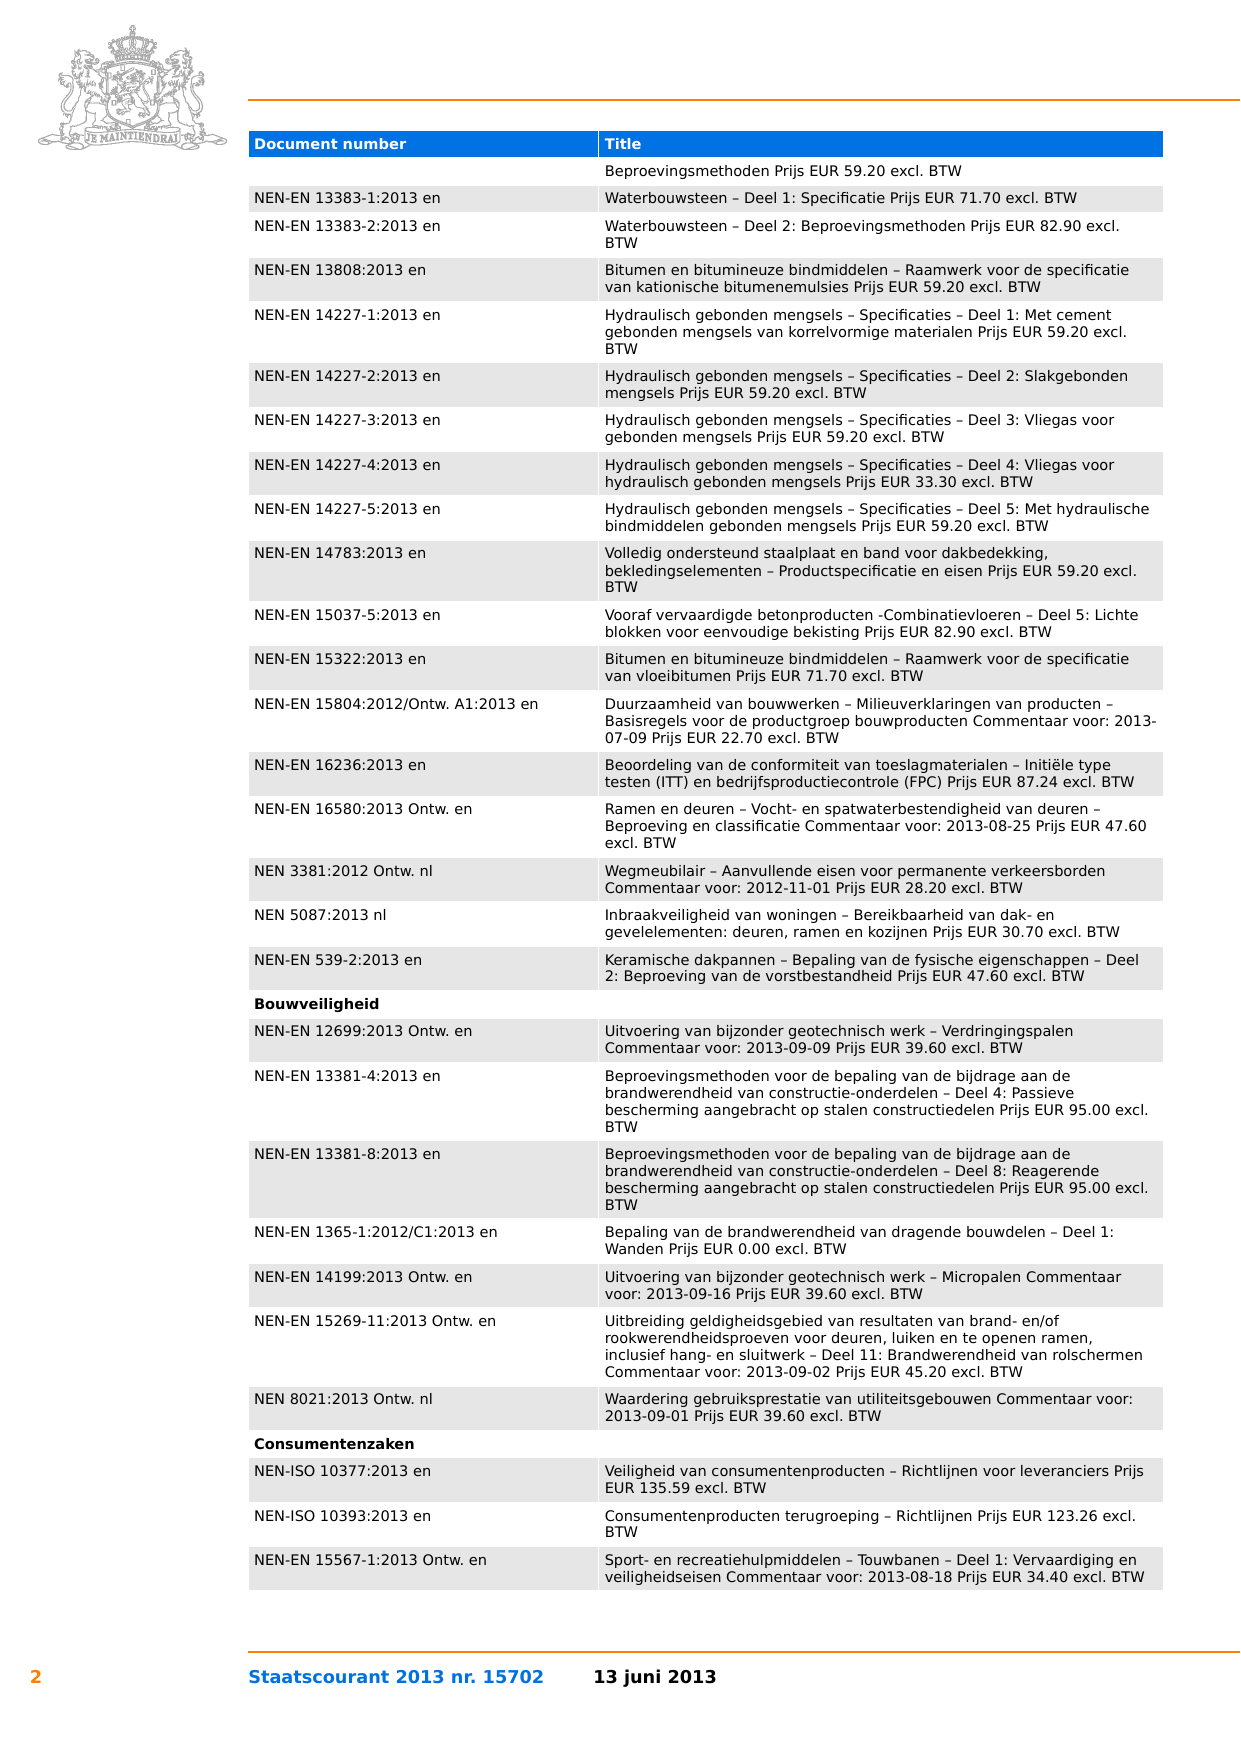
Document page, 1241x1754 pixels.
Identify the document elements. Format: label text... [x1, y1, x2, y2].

table_cell NEN-EN 13381-8:2013 en [249, 1141, 598, 1218]
table_cell NEN-EN 15322:2013 en [249, 646, 598, 690]
table_cell NEN-EN 15804:2012/Ontw. A1:2013 en [249, 691, 598, 751]
table_cell [249, 158, 598, 185]
table_cell NEN-EN 14227-4:2013 en [249, 452, 598, 495]
table_cell NEN-EN 15567-1:2013 Ontw. en [249, 1547, 598, 1590]
table_cell Beproevingsmethoden voor de bepaling van de bijdrage aan de brandwerendheid van constructie-onderdelen – Deel 8: Reagerende bescherming aangebracht op stalen constructiedelen Prijs EUR 95.00 excl. BTW [599, 1141, 1163, 1218]
table_cell NEN-EN 14783:2013 en [249, 541, 598, 601]
table_cell Volledig ondersteund staalplaat en band voor dakbedekking, bekledingselementen – Productspecificatie en eisen Prijs EUR 59.20 excl. BTW [599, 541, 1163, 601]
table_cell Hydraulisch gebonden mengsels – Specificaties – Deel 5: Met hydraulische bindmiddelen gebonden mengsels Prijs EUR 59.20 excl. BTW [599, 496, 1163, 540]
table_cell Uitvoering van bijzonder geotechnisch werk – Micropalen Commentaar voor: 2013-09-16 Prijs EUR 39.60 excl. BTW [599, 1264, 1163, 1307]
table_cell Sport- en recreatiehulpmiddelen – Touwbanen – Deel 1: Vervaardiging en veiligheidseisen Commentaar voor: 2013-08-18 Prijs EUR 34.40 excl. BTW [599, 1547, 1163, 1590]
table_cell Uitbreiding geldigheidsgebied van resultaten van brand- en/of rookwerendheidsproeven voor deuren, luiken en te openen ramen, inclusief hang- en sluitwerk – Deel 11: Brandwerendheid van rolschermen Commentaar voor: 2013-09-02 Prijs EUR 45.20 excl. BTW [599, 1308, 1163, 1386]
table_cell Waterbouwsteen – Deel 1: Specificatie Prijs EUR 71.70 excl. BTW [599, 186, 1163, 212]
table_cell NEN 8021:2013 Ontw. nl [249, 1387, 598, 1430]
table_cell [599, 991, 1163, 1017]
table_cell NEN-EN 14227-1:2013 en [249, 302, 598, 362]
table_cell NEN-EN 14227-3:2013 en [249, 408, 598, 451]
table_cell Consumentenproducten terugroeping – Richtlijnen Prijs EUR 123.26 excl. BTW [599, 1503, 1163, 1546]
table_cell Uitvoering van bijzonder geotechnisch werk – Verdringingspalen Commentaar voor: 2013-09-09 Prijs EUR 39.60 excl. BTW [599, 1019, 1163, 1062]
table_cell Consumentenzaken [249, 1431, 598, 1457]
table_cell NEN-EN 539-2:2013 en [249, 947, 598, 990]
table_cell NEN-EN 1365-1:2012/C1:2013 en [249, 1220, 598, 1263]
table_cell [599, 1431, 1163, 1457]
table_cell NEN-EN 14199:2013 Ontw. en [249, 1264, 598, 1307]
table_cell NEN-EN 14227-5:2013 en [249, 496, 598, 540]
picture [38, 25, 227, 150]
table_cell NEN-ISO 10377:2013 en [249, 1458, 598, 1502]
table_cell NEN-EN 15037-5:2013 en [249, 602, 598, 645]
table_cell Beproevingsmethoden Prijs EUR 59.20 excl. BTW [599, 158, 1163, 185]
table_cell Hydraulisch gebonden mengsels – Specificaties – Deel 1: Met cement gebonden mengsels van korrelvormige materialen Prijs EUR 59.20 excl. BTW [599, 302, 1163, 362]
table_cell NEN-EN 16236:2013 en [249, 752, 598, 796]
table_cell Hydraulisch gebonden mengsels – Specificaties – Deel 4: Vliegas voor hydraulisch gebonden mengsels Prijs EUR 33.30 excl. BTW [599, 452, 1163, 495]
table_cell NEN-EN 15269-11:2013 Ontw. en [249, 1308, 598, 1386]
table_cell NEN-EN 16580:2013 Ontw. en [249, 797, 598, 857]
table_cell Bitumen en bitumineuze bindmiddelen – Raamwerk voor de specificatie van kationische bitumenemulsies Prijs EUR 59.20 excl. BTW [599, 258, 1163, 301]
table_cell Inbraakveiligheid van woningen – Bereikbaarheid van dak- en gevelelementen: deuren, ramen en kozijnen Prijs EUR 30.70 excl. BTW [599, 902, 1163, 946]
table_cell NEN 3381:2012 Ontw. nl [249, 858, 598, 901]
table_cell Beproevingsmethoden voor de bepaling van de bijdrage aan de brandwerendheid van constructie-onderdelen – Deel 4: Passieve bescherming aangebracht op stalen constructiedelen Prijs EUR 95.00 excl. BTW [599, 1063, 1163, 1140]
table_cell Veiligheid van consumentenproducten – Richtlijnen voor leveranciers Prijs EUR 135.59 excl. BTW [599, 1458, 1163, 1502]
table_cell Waterbouwsteen – Deel 2: Beproevingsmethoden Prijs EUR 82.90 excl. BTW [599, 213, 1163, 256]
table_cell NEN-EN 12699:2013 Ontw. en [249, 1019, 598, 1062]
table_cell Ramen en deuren – Vocht- en spatwaterbestendigheid van deuren – Beproeving en classificatie Commentaar voor: 2013-08-25 Prijs EUR 47.60 excl. BTW [599, 797, 1163, 857]
table_cell Beoordeling van de conformiteit van toeslagmaterialen – Initiële type testen (ITT) en bedrijfsproductiecontrole (FPC) Prijs EUR 87.24 excl. BTW [599, 752, 1163, 796]
table_cell NEN-EN 13383-2:2013 en [249, 213, 598, 256]
table_cell Hydraulisch gebonden mengsels – Specificaties – Deel 3: Vliegas voor gebonden mengsels Prijs EUR 59.20 excl. BTW [599, 408, 1163, 451]
table_cell NEN-ISO 10393:2013 en [249, 1503, 598, 1546]
table_cell Bepaling van de brandwerendheid van dragende bouwdelen – Deel 1: Wanden Prijs EUR 0.00 excl. BTW [599, 1220, 1163, 1263]
table_cell Waardering gebruiksprestatie van utiliteitsgebouwen Commentaar voor: 2013-09-01 Prijs EUR 39.60 excl. BTW [599, 1387, 1163, 1430]
table_header Title [599, 131, 1163, 157]
table_cell NEN 5087:2013 nl [249, 902, 598, 946]
table_cell NEN-EN 13808:2013 en [249, 258, 598, 301]
table_cell Hydraulisch gebonden mengsels – Specificaties – Deel 2: Slakgebonden mengsels Prijs EUR 59.20 excl. BTW [599, 363, 1163, 407]
table_cell NEN-EN 13381-4:2013 en [249, 1063, 598, 1140]
table_cell Vooraf vervaardigde betonproducten -Combinatievloeren – Deel 5: Lichte blokken voor eenvoudige bekisting Prijs EUR 82.90 excl. BTW [599, 602, 1163, 645]
table_cell Duurzaamheid van bouwwerken – Milieuverklaringen van producten – Basisregels voor de productgroep bouwproducten Commentaar voor: 2013-07-09 Prijs EUR 22.70 excl. BTW [599, 691, 1163, 751]
table_header Document number [249, 131, 598, 157]
table_cell NEN-EN 14227-2:2013 en [249, 363, 598, 407]
table_cell NEN-EN 13383-1:2013 en [249, 186, 598, 212]
table_cell Bouwveiligheid [249, 991, 598, 1017]
table_cell Keramische dakpannen – Bepaling van de fysische eigenschappen – Deel 2: Beproeving van de vorstbestandheid Prijs EUR 47.60 excl. BTW [599, 947, 1163, 990]
table_cell Wegmeubilair – Aanvullende eisen voor permanente verkeersborden Commentaar voor: 2012-11-01 Prijs EUR 28.20 excl. BTW [599, 858, 1163, 901]
table_cell Bitumen en bitumineuze bindmiddelen – Raamwerk voor de specificatie van vloeibitumen Prijs EUR 71.70 excl. BTW [599, 646, 1163, 690]
